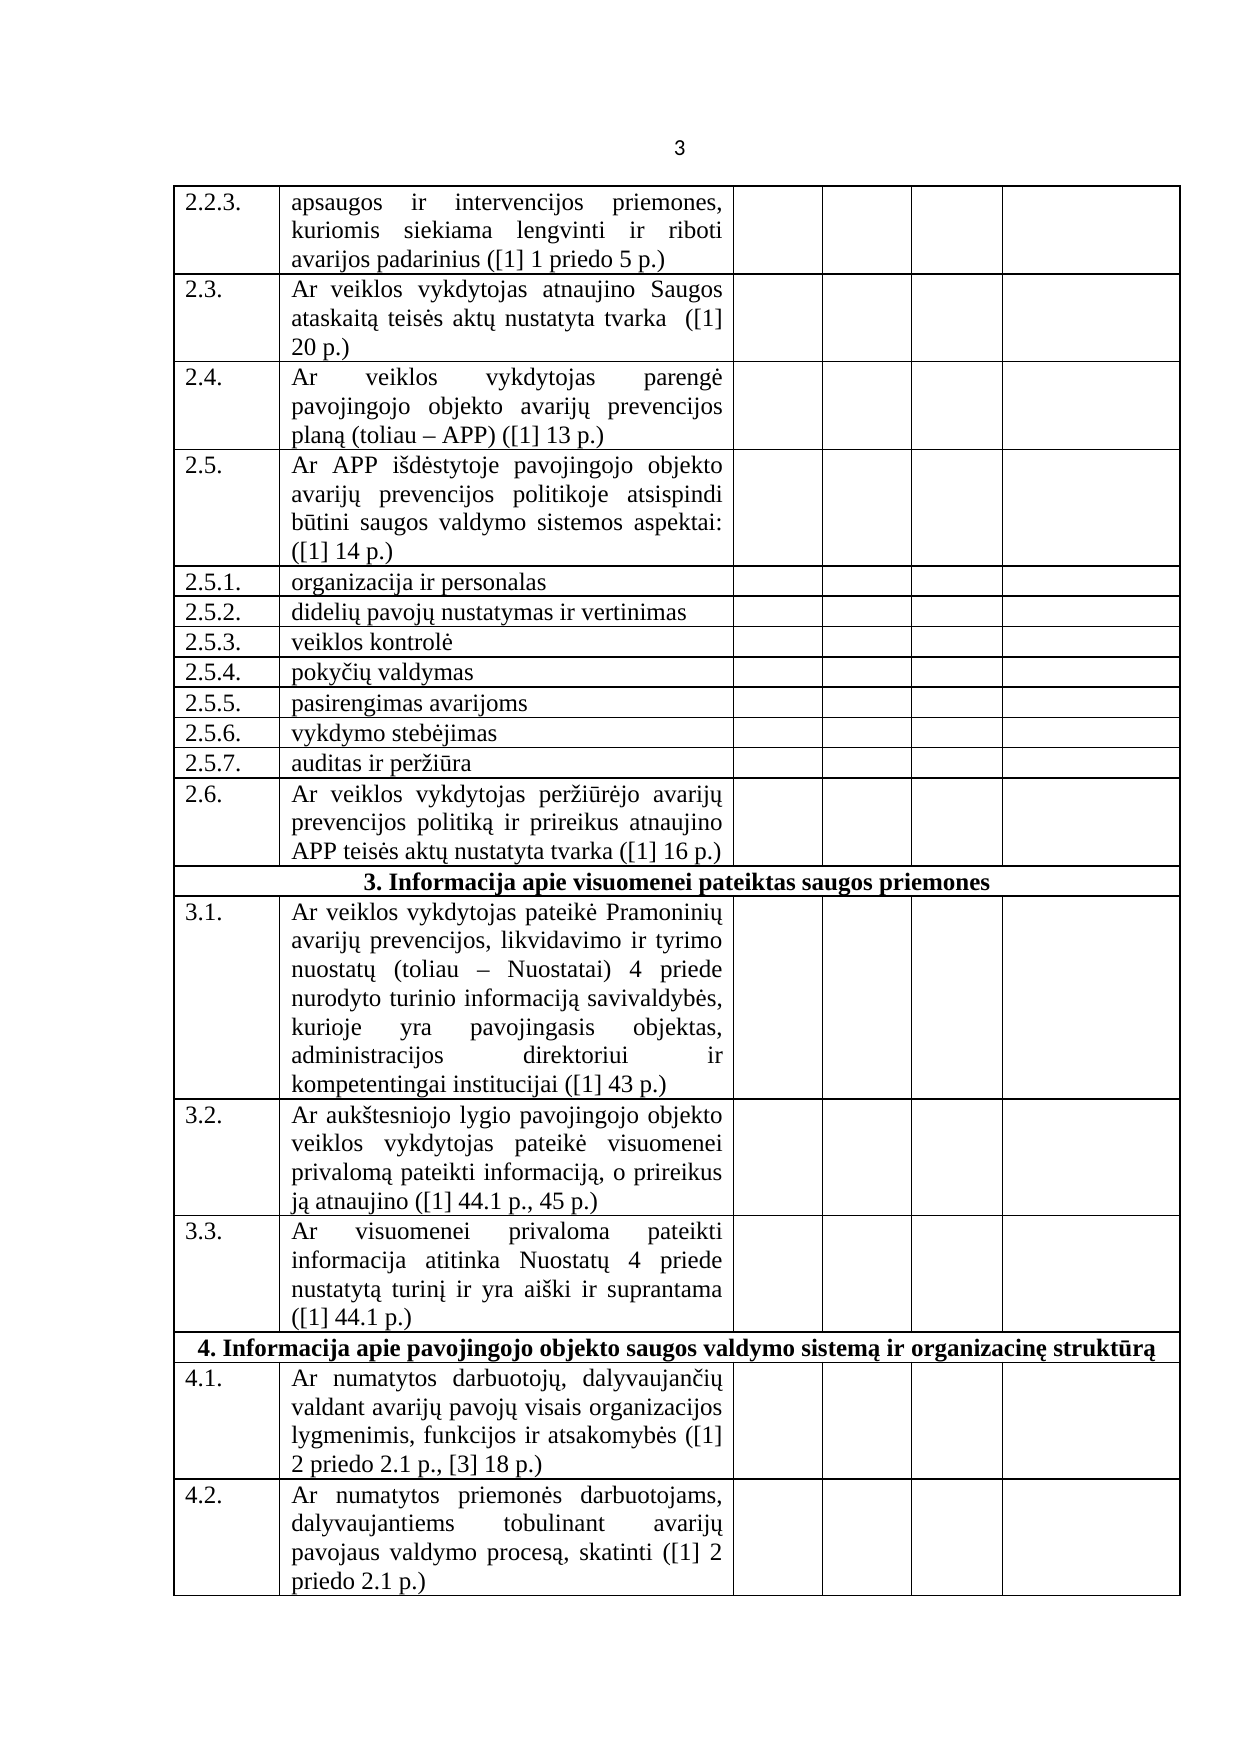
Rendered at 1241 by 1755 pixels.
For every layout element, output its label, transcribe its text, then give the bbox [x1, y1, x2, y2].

table_cell [912, 450, 1002, 565]
table_cell [912, 567, 1002, 595]
table_cell [912, 597, 1002, 626]
table_cell [912, 362, 1002, 448]
table_cell [912, 897, 1002, 1098]
table_cell [912, 275, 1002, 361]
table_cell [1003, 567, 1179, 595]
table_cell Ar numatytos priemonės darbuotojams, dalyvaujantiems tobulinant avarijų pavojaus valdymo procesą, skatinti ([1] 2 priedo 2.1 p.) [280, 1480, 733, 1595]
table_cell [823, 688, 911, 717]
table_cell [912, 688, 1002, 717]
table_cell [912, 1363, 1002, 1478]
table_cell [823, 450, 911, 565]
table_cell [1003, 362, 1179, 448]
table_cell [823, 1480, 911, 1595]
table_cell [734, 567, 822, 595]
table_cell [823, 1216, 911, 1331]
table_cell [1003, 187, 1179, 273]
table_cell [734, 748, 822, 777]
table_cell auditas ir peržiūra [280, 748, 733, 777]
table_cell [1003, 748, 1179, 777]
table_cell Ar veiklos vykdytojas parengė pavojingojo objekto avarijų prevencijos planą (toliau – APP) ([1] 13 p.) [280, 362, 733, 448]
table_cell 2.4. [175, 362, 279, 448]
table_cell veiklos kontrolė [280, 627, 733, 656]
table_cell [734, 718, 822, 747]
table_cell 4.1. [175, 1363, 279, 1478]
table_cell pokyčių valdymas [280, 658, 733, 686]
table_cell Ar aukštesniojo lygio pavojingojo objekto veiklos vykdytojas pateikė visuomenei privalomą pateikti informaciją, o prireikus ją atnaujino ([1] 44.1 p., 45 p.) [280, 1100, 733, 1215]
table_cell [734, 187, 822, 273]
table_cell Ar veiklos vykdytojas peržiūrėjo avarijų prevencijos politiką ir prireikus atnaujino APP teisės aktų nustatyta tvarka ([1] 16 p.) [280, 779, 733, 865]
table_cell 2.5. [175, 450, 279, 565]
table_cell pasirengimas avarijoms [280, 688, 733, 717]
table_cell 2.5.4. [175, 658, 279, 686]
table_cell [1003, 1480, 1179, 1595]
table_cell vykdymo stebėjimas [280, 718, 733, 747]
table_cell Ar numatytos darbuotojų, dalyvaujančių valdant avarijų pavojų visais organizacijos lygmenimis, funkcijos ir atsakomybės ([1] 2 priedo 2.1 p., [3] 18 p.) [280, 1363, 733, 1478]
table_cell [1003, 627, 1179, 656]
table_cell [823, 1363, 911, 1478]
table_cell Ar veiklos vykdytojas pateikė Pramoninių avarijų prevencijos, likvidavimo ir tyrimo nuostatų (toliau – Nuostatai) 4 priede nurodyto turinio informaciją savivaldybės, kurioje yra pavojingasis objektas, administracijos direktoriui ir kompetentingai institucijai ([1] 43 p.) [280, 897, 733, 1098]
table_cell 3.1. [175, 897, 279, 1098]
table_cell 3. Informacija apie visuomenei pateiktas saugos priemones [175, 867, 1179, 895]
table_cell [823, 658, 911, 686]
table_cell [823, 897, 911, 1098]
table_cell [734, 1100, 822, 1215]
table_cell [1003, 597, 1179, 626]
table_cell 4. Informacija apie pavojingojo objekto saugos valdymo sistemą ir organizacinę struktūrą [175, 1333, 1179, 1362]
table_cell [823, 567, 911, 595]
table_cell [734, 779, 822, 865]
table_cell 2.5.6. [175, 718, 279, 747]
table_cell [912, 1100, 1002, 1215]
table_cell 2.5.7. [175, 748, 279, 777]
table_cell [1003, 275, 1179, 361]
table_cell [734, 1480, 822, 1595]
table_cell 2.5.3. [175, 627, 279, 656]
table_cell [734, 897, 822, 1098]
table_cell 2.3. [175, 275, 279, 361]
table_cell [823, 718, 911, 747]
table_cell [734, 450, 822, 565]
table_cell [912, 1480, 1002, 1595]
table_cell [1003, 688, 1179, 717]
table_cell [912, 718, 1002, 747]
table_cell 3.3. [175, 1216, 279, 1331]
table_cell [734, 362, 822, 448]
table_cell apsaugos ir intervencijos priemones, kuriomis siekiama lengvinti ir riboti avarijos padarinius ([1] 1 priedo 5 p.) [280, 187, 733, 273]
table_cell [912, 658, 1002, 686]
table_cell didelių pavojų nustatymas ir vertinimas [280, 597, 733, 626]
table_cell [1003, 450, 1179, 565]
table_cell [734, 688, 822, 717]
table_cell [1003, 1216, 1179, 1331]
table_cell [734, 275, 822, 361]
table_cell [912, 627, 1002, 656]
table_cell [734, 1216, 822, 1331]
table_cell [734, 597, 822, 626]
table_cell [1003, 1100, 1179, 1215]
table_cell 4.2. [175, 1480, 279, 1595]
table_cell [734, 627, 822, 656]
table_cell [823, 597, 911, 626]
table_cell [912, 779, 1002, 865]
table_cell [823, 748, 911, 777]
table_cell Ar APP išdėstytoje pavojingojo objekto avarijų prevencijos politikoje atsispindi būtini saugos valdymo sistemos aspektai: ([1] 14 p.) [280, 450, 733, 565]
table_cell [823, 187, 911, 273]
table_cell 2.5.5. [175, 688, 279, 717]
table_cell Ar veiklos vykdytojas atnaujino Saugos ataskaitą teisės aktų nustatyta tvarka ([1] 20 p.) [280, 275, 733, 361]
table_cell [1003, 897, 1179, 1098]
table_cell [734, 658, 822, 686]
table_cell 2.5.2. [175, 597, 279, 626]
table_cell [823, 362, 911, 448]
table_cell Ar visuomenei privaloma pateikti informacija atitinka Nuostatų 4 priede nustatytą turinį ir yra aiški ir suprantama ([1] 44.1 p.) [280, 1216, 733, 1331]
table_cell [912, 748, 1002, 777]
table_cell 2.5.1. [175, 567, 279, 595]
table_cell [1003, 658, 1179, 686]
table_cell 3.2. [175, 1100, 279, 1215]
table_cell [823, 1100, 911, 1215]
table_cell [1003, 718, 1179, 747]
table_cell 2.6. [175, 779, 279, 865]
table_cell [912, 1216, 1002, 1331]
table_cell organizacija ir personalas [280, 567, 733, 595]
table_cell 2.2.3. [175, 187, 279, 273]
table_cell [734, 1363, 822, 1478]
table_cell [823, 627, 911, 656]
table_cell [823, 275, 911, 361]
table_cell [823, 779, 911, 865]
table_cell [912, 187, 1002, 273]
table_cell [1003, 1363, 1179, 1478]
table_cell [1003, 779, 1179, 865]
